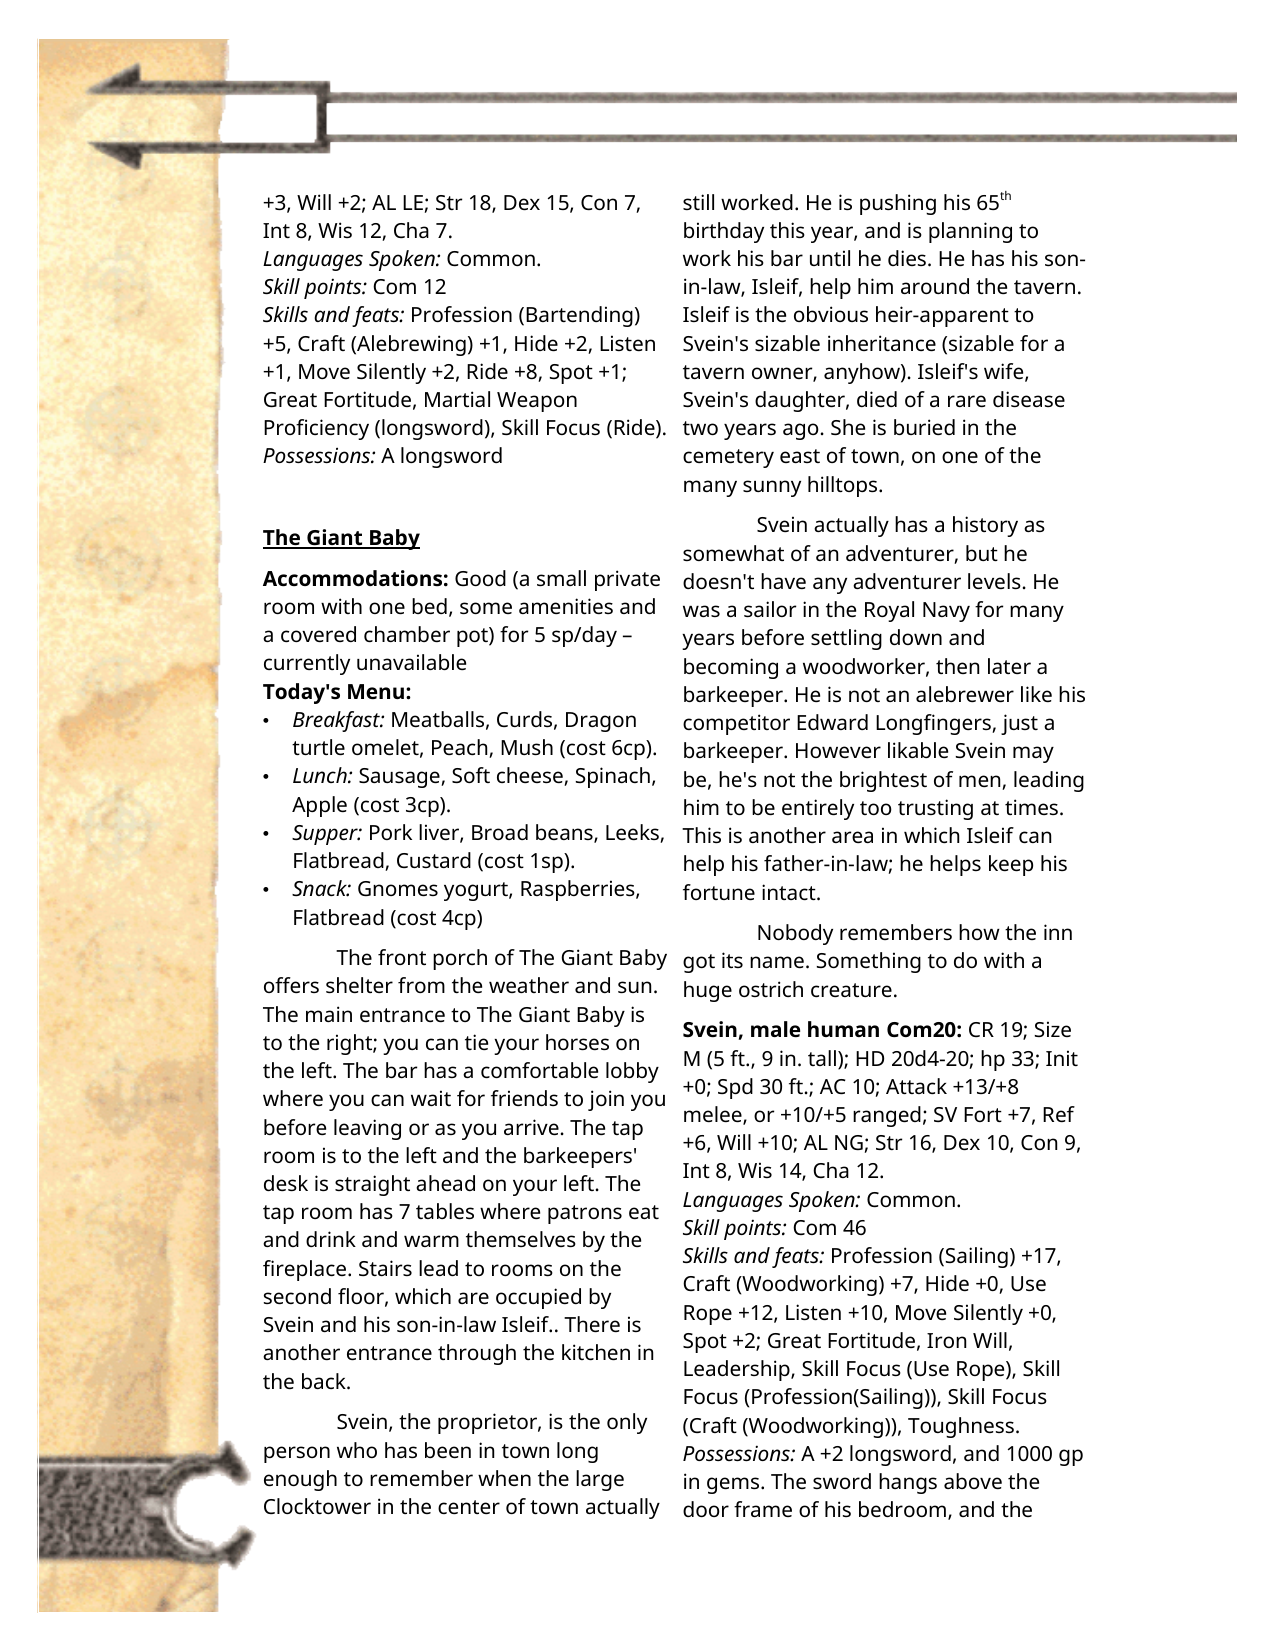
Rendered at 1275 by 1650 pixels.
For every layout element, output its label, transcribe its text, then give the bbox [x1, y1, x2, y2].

text Svein, the proprietor, is the only person who has been in town long enough to remember when the large Clocktower in the center of town actually [263, 1407, 667, 1520]
text The Giant Baby [263, 523, 667, 551]
text Nobody remembers how the inn got its name. Something to do with a huge ostrich creature. [682, 918, 1087, 1003]
text The front porch of The Giant Baby offers shelter from the weather and sun. The main entrance to The Giant Baby is to the right; you can tie your horses on the left. The bar has a comfortable lobby where you can wait for friends to join you before leaving or as you arrive. The tap room is to the left and the barkeepers' desk is straight ahead on your left. The tap room has 7 tables where patrons eat and drink and warm themselves by the fireplace. Stairs lead to rooms on the second floor, which are occupied by Svein and his son-in-law Isleif.. There is another entrance through the kitchen in the back. [263, 943, 667, 1395]
text Svein, male human Com20: CR 19; Size M (5 ft., 9 in. tall); HD 20d4-20; hp 33; Init +0; Spd 30 ft.; AC 10; Attack +13/+8 melee, or +10/+5 ranged; SV Fort +7, Ref +6, Will +10; AL NG; Str 16, Dex 10, Con 9, Int 8, Wis 14, Cha 12. Languages Spoken: Common. Skill points: Com 46 Skills and feats: Profession (Sailing) +17, Craft (Woodworking) +7, Hide +0, Use Rope +12, Listen +10, Move Silently +0, Spot +2; Great Fortitude, Iron Will, Leadership, Skill Focus (Use Rope), Skill Focus (Profession(Sailing)), Skill Focus (Craft (Woodworking)), Toughness. Possessions: A +2 longsword, and 1000 gp in gems. The sword hangs above the door frame of his bedroom, and the [682, 1016, 1087, 1524]
text Svein actually has a history as somewhat of an adventurer, but he doesn't have any adventurer levels. He was a sailor in the Royal Navy for many years before settling down and becoming a woodworker, then later a barkeeper. He is not an alebrewer like his competitor Edward Longfingers, just a barkeeper. However likable Svein may be, he's not the brightest of men, leading him to be entirely too trusting at times. This is another area in which Isleif can help his father-in-law; he helps keep his fortune intact. [682, 511, 1087, 906]
text still worked. He is pushing his 65th birthday this year, and is planning to work his bar until he dies. He has his son-in-law, Isleif, help him around the tavern. Isleif is the obvious heir-apparent to Svein's sizable inheritance (sizable for a tavern owner, anyhow). Isleif's wife, Svein's daughter, died of a rare disease two years ago. She is buried in the cemetery east of town, on one of the many sunny hilltops. [682, 188, 1087, 498]
picture [39, 39, 1237, 1612]
text +3, Will +2; AL LE; Str 18, Dex 15, Con 7, Int 8, Wis 12, Cha 7. Languages Spoken: Common. Skill points: Com 12 Skills and feats: Profession (Bartending) +5, Craft (Alebrewing) +1, Hide +2, Listen +1, Move Silently +2, Ride +8, Spot +1; Great Fortitude, Martial Weapon Proficiency (longsword), Skill Focus (Ride). Possessions: A longsword [263, 188, 667, 470]
list Supper: Pork liver, Broad beans, Leeks, Flatbread, Custard (cost 1sp). [263, 818, 667, 874]
list Breakfast: Meatballs, Curds, Dragon turtle omelet, Peach, Mush (cost 6cp). [263, 705, 667, 761]
list Lunch: Sausage, Soft cheese, Spinach, Apple (cost 3cp). [263, 761, 667, 818]
text Accommodations: Good (a small private room with one bed, some amenities and a covered chamber pot) for 5 sp/day – currently unavailable Today's Menu: [263, 564, 667, 705]
list Snack: Gnomes yogurt, Raspberries, Flatbread (cost 4cp) [263, 874, 667, 931]
